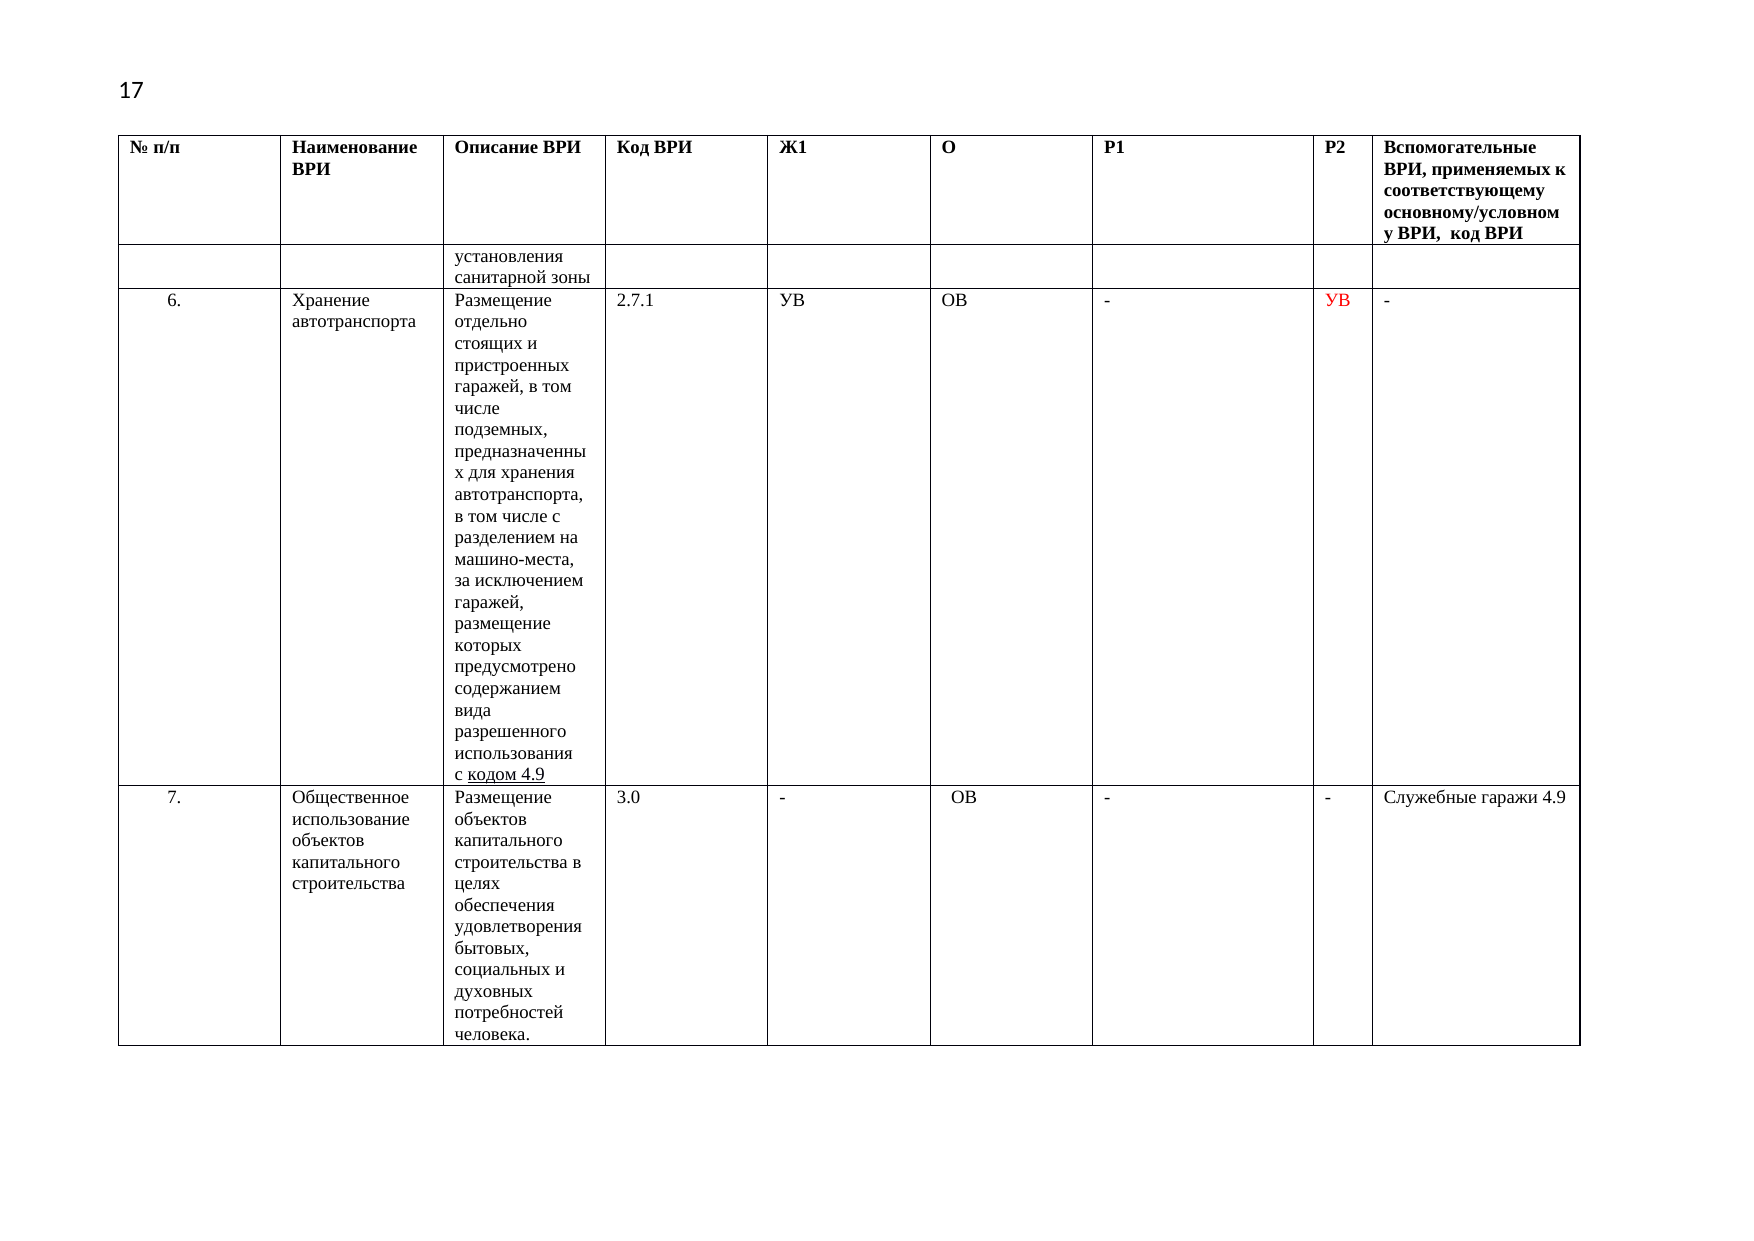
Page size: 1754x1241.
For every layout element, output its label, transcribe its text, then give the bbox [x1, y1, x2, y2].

table_cell - [1314, 245, 1372, 288]
table_header O [931, 136, 1092, 244]
table_header Р1 [1093, 136, 1313, 244]
table_cell УВ [1314, 289, 1372, 785]
table_header Р2 [1314, 136, 1372, 244]
table_cell 3.0 [606, 786, 767, 1044]
table_cell установления санитарной зоны [444, 245, 605, 288]
table_header Ж1 [768, 136, 930, 244]
table_cell - [1093, 786, 1313, 1044]
table_cell ОВ [931, 786, 1092, 1044]
table_cell [606, 245, 767, 288]
table_header № п/п [119, 136, 280, 244]
table_cell УВ [768, 289, 930, 785]
table_cell [119, 289, 280, 785]
table_cell Размещение отдельно стоящих и пристроенных гаражей, в том числе подземных, предназначенных для хранения автотранспорта, в том числе с разделением на машино-места, за исключением гаражей, размещение которых предусмотрено содержанием вида разрешенного использования с кодом 4.9 [444, 289, 605, 785]
table_cell - [1314, 786, 1372, 1044]
table_cell [931, 245, 1092, 288]
table_cell 2.7.1 [606, 289, 767, 785]
table_cell - [119, 245, 280, 288]
table_cell [1373, 245, 1579, 288]
table_header Код ВРИ [606, 136, 767, 244]
table_cell Служебные гаражи 4.9 [1373, 786, 1579, 1044]
table_header Наименование ВРИ [281, 136, 443, 244]
table_cell - [768, 786, 930, 1044]
table_cell [768, 245, 930, 288]
table_cell Размещение объектов капитального строительства в целях обеспечения удовлетворения бытовых, социальных и духовных потребностей человека. [444, 786, 605, 1044]
table_cell [281, 245, 443, 288]
table_cell [119, 786, 280, 1044]
table_header Вспомогательные ВРИ, применяемых к соответствующему основному/условному ВРИ, код ВРИ [1373, 136, 1579, 244]
table_cell - [1093, 245, 1313, 288]
table_cell - [1093, 289, 1313, 785]
table_cell - [1373, 289, 1579, 785]
table_cell ОВ [931, 289, 1092, 785]
table_header Описание ВРИ [444, 136, 605, 244]
table_cell Хранение автотранспорта [281, 289, 443, 785]
table_cell Общественное использование объектов капитального строительства [281, 786, 443, 1044]
